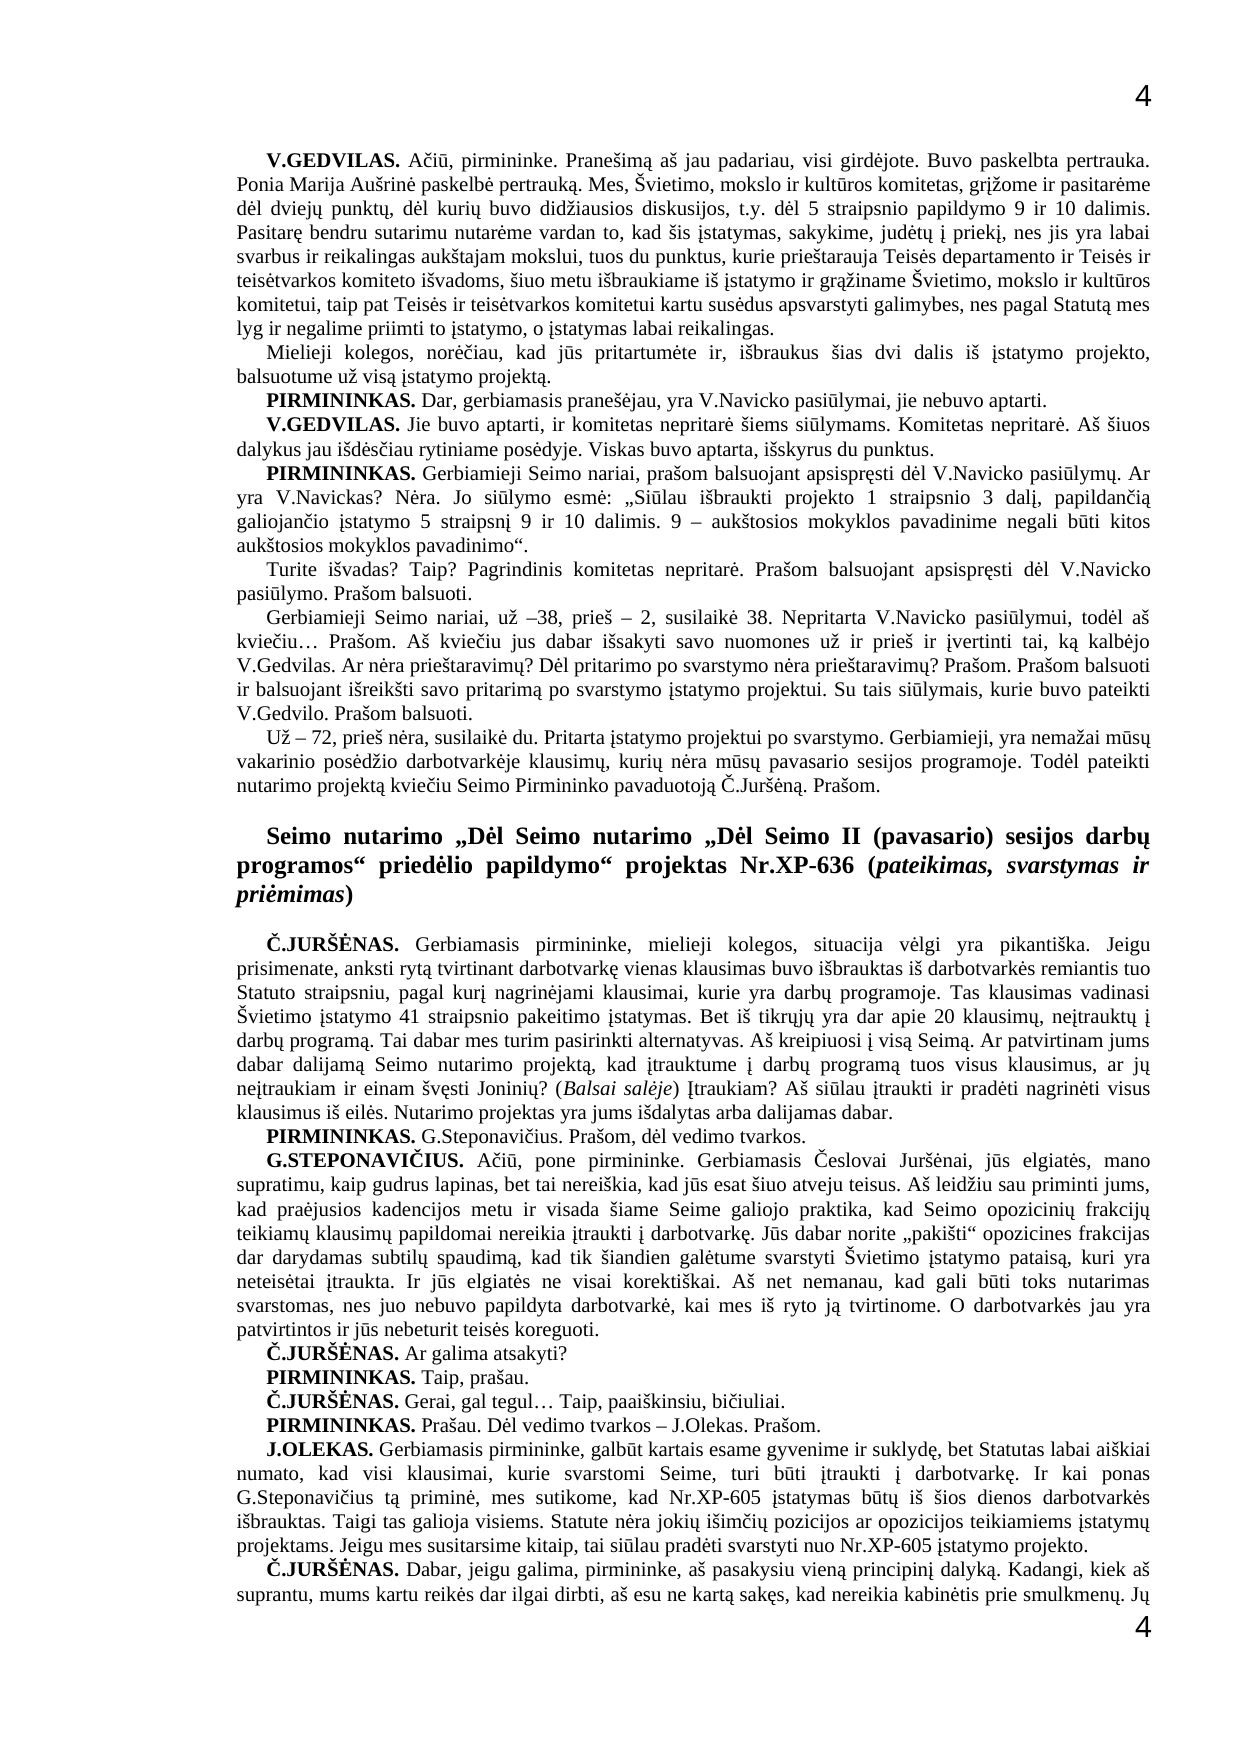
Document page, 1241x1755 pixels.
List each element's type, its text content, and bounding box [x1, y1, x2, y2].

text PIRMININKAS. Gerbiamieji Seimo nariai, prašom balsuojant apsispręsti dėl V.Navicko pasiūlymų. Ar yra V.Navickas? Nėra. Jo siūlymo esmė: „Siūlau išbraukti projekto 1 straipsnio 3 dalį, papildančią galiojančio įstatymo 5 straipsnį 9 ir 10 dalimis. 9 – aukštosios mokyklos pavadinime negali būti kitos aukštosios mokyklos pavadinimo“. [236, 461, 1152, 557]
text Č.JURŠĖNAS. Ar galima atsakyti? [236, 1341, 1152, 1365]
text PIRMININKAS. Prašau. Dėl vedimo tvarkos – J.Olekas. Prašom. [236, 1413, 1152, 1437]
text G.STEPONAVIČIUS. Ačiū, pone pirmininke. Gerbiamasis Česlovai Juršėnai, jūs elgiatės, mano supratimu, kaip gudrus lapinas, bet tai nereiškia, kad jūs esat šiuo atveju teisus. Aš leidžiu sau priminti jums, kad praėjusios kadencijos metu ir visada šiame Seime galiojo praktika, kad Seimo opozicinių frakcijų teikiamų klausimų papildomai nereikia įtraukti į darbotvarkę. Jūs dabar norite „pakišti“ opozicines frakcijas dar darydamas subtilų spaudimą, kad tik šiandien galėtume svarstyti Švietimo įstatymo pataisą, kuri yra neteisėtai įtraukta. Ir jūs elgiatės ne visai korektiškai. Aš net nemanau, kad gali būti toks nutarimas svarstomas, nes juo nebuvo papildyta darbotvarkė, kai mes iš ryto ją tvirtinome. O darbotvarkės jau yra patvirtintos ir jūs nebeturit teisės koreguoti. [236, 1148, 1152, 1341]
text J.OLEKAS. Gerbiamasis pirmininke, galbūt kartais esame gyvenime ir suklydę, bet Statutas labai aiškiai numato, kad visi klausimai, kurie svarstomi Seime, turi būti įtraukti į darbotvarkę. Ir kai ponas G.Steponavičius tą priminė, mes sutikome, kad Nr.XP-605 įstatymas būtų iš šios dienos darbotvarkės išbrauktas. Taigi tas galioja visiems. Statute nėra jokių išimčių pozicijos ar opozicijos teikiamiems įstatymų projektams. Jeigu mes susitarsime kitaip, tai siūlau pradėti svarstyti nuo Nr.XP-605 įstatymo projekto. [236, 1437, 1152, 1557]
text Č.JURŠĖNAS. Gerbiamasis pirmininke, mielieji kolegos, situacija vėlgi yra pikantiška. Jeigu prisimenate, anksti rytą tvirtinant darbotvarkę vienas klausimas buvo išbrauktas iš darbotvarkės remiantis tuo Statuto straipsniu, pagal kurį nagrinėjami klausimai, kurie yra darbų programoje. Tas klausimas vadinasi Švietimo įstatymo 41 straipsnio pakeitimo įstatymas. Bet iš tikrųjų yra dar apie 20 klausimų, neįtrauktų į darbų programą. Tai dabar mes turim pasirinkti alternatyvas. Aš kreipiuosi į visą Seimą. Ar patvirtinam jums dabar dalijamą Seimo nutarimo projektą, kad įtrauktume į darbų programą tuos visus klausimus, ar jų neįtraukiam ir einam švęsti Joninių? (Balsai salėje) Įtraukiam? Aš siūlau įtraukti ir pradėti nagrinėti visus klausimus iš eilės. Nutarimo projektas yra jums išdalytas arba dalijamas dabar. [236, 932, 1152, 1124]
text Turite išvadas? Taip? Pagrindinis komitetas nepritarė. Prašom balsuojant apsispręsti dėl V.Navicko pasiūlymo. Prašom balsuoti. [236, 557, 1152, 605]
text PIRMININKAS. Taip, prašau. [236, 1365, 1152, 1389]
text Č.JURŠĖNAS. Dabar, jeigu galima, pirmininke, aš pasakysiu vieną principinį dalyką. Kadangi, kiek aš suprantu, mums kartu reikės dar ilgai dirbti, aš esu ne kartą sakęs, kad nereikia kabinėtis prie smulkmenų. Jų [236, 1557, 1152, 1606]
text Gerbiamieji Seimo nariai, už –38, prieš – 2, susilaikė 38. Nepritarta V.Navicko pasiūlymui, todėl aš kviečiu… Prašom. Aš kviečiu jus dabar išsakyti savo nuomones už ir prieš ir įvertinti tai, ką kalbėjo V.Gedvilas. Ar nėra prieštaravimų? Dėl pritarimo po svarstymo nėra prieštaravimų? Prašom. Prašom balsuoti ir balsuojant išreikšti savo pritarimą po svarstymo įstatymo projektui. Su tais siūlymais, kurie buvo pateikti V.Gedvilo. Prašom balsuoti. [236, 605, 1152, 725]
text Č.JURŠĖNAS. Gerai, gal tegul… Taip, paaiškinsiu, bičiuliai. [236, 1389, 1152, 1413]
text V.GEDVILAS. Jie buvo aptarti, ir komitetas nepritarė šiems siūlymams. Komitetas nepritarė. Aš šiuos dalykus jau išdėsčiau rytiniame posėdyje. Viskas buvo aptarta, išskyrus du punktus. [236, 412, 1152, 461]
text Už – 72, prieš nėra, susilaikė du. Pritarta įstatymo projektui po svarstymo. Gerbiamieji, yra nemažai mūsų vakarinio posėdžio darbotvarkėje klausimų, kurių nėra mūsų pavasario sesijos programoje. Todėl pateikti nutarimo projektą kviečiu Seimo Pirmininko pavaduotoją Č.Juršėną. Prašom. [236, 725, 1152, 797]
text V.GEDVILAS. Ačiū, pirmininke. Pranešimą aš jau padariau, visi girdėjote. Buvo paskelbta pertrauka. Ponia Marija Aušrinė paskelbė pertrauką. Mes, Švietimo, mokslo ir kultūros komitetas, grįžome ir pasitarėme dėl dviejų punktų, dėl kurių buvo didžiausios diskusijos, t.y. dėl 5 straipsnio papildymo 9 ir 10 dalimis. Pasitarę bendru sutarimu nutarėme vardan to, kad šis įstatymas, sakykime, judėtų į priekį, nes jis yra labai svarbus ir reikalingas aukštajam mokslui, tuos du punktus, kurie prieštarauja Teisės departamento ir Teisės ir teisėtvarkos komiteto išvadoms, šiuo metu išbraukiame iš įstatymo ir grąžiname Švietimo, mokslo ir kultūros komitetui, taip pat Teisės ir teisėtvarkos komitetui kartu susėdus apsvarstyti galimybes, nes pagal Statutą mes lyg ir negalime priimti to įstatymo, o įstatymas labai reikalingas. [236, 148, 1152, 340]
text PIRMININKAS. G.Steponavičius. Prašom, dėl vedimo tvarkos. [236, 1124, 1152, 1148]
text Seimo nutarimo „Dėl Seimo nutarimo „Dėl Seimo II (pavasario) sesijos darbų programos“ priedėlio papildymo“ projektas Nr.XP-636 (pateikimas, svarstymas ir priėmimas) [236, 821, 1152, 908]
text Mielieji kolegos, norėčiau, kad jūs pritartumėte ir, išbraukus šias dvi dalis iš įstatymo projekto, balsuotume už visą įstatymo projektą. [236, 340, 1152, 388]
text PIRMININKAS. Dar, gerbiamasis pranešėjau, yra V.Navicko pasiūlymai, jie nebuvo aptarti. [236, 388, 1152, 412]
